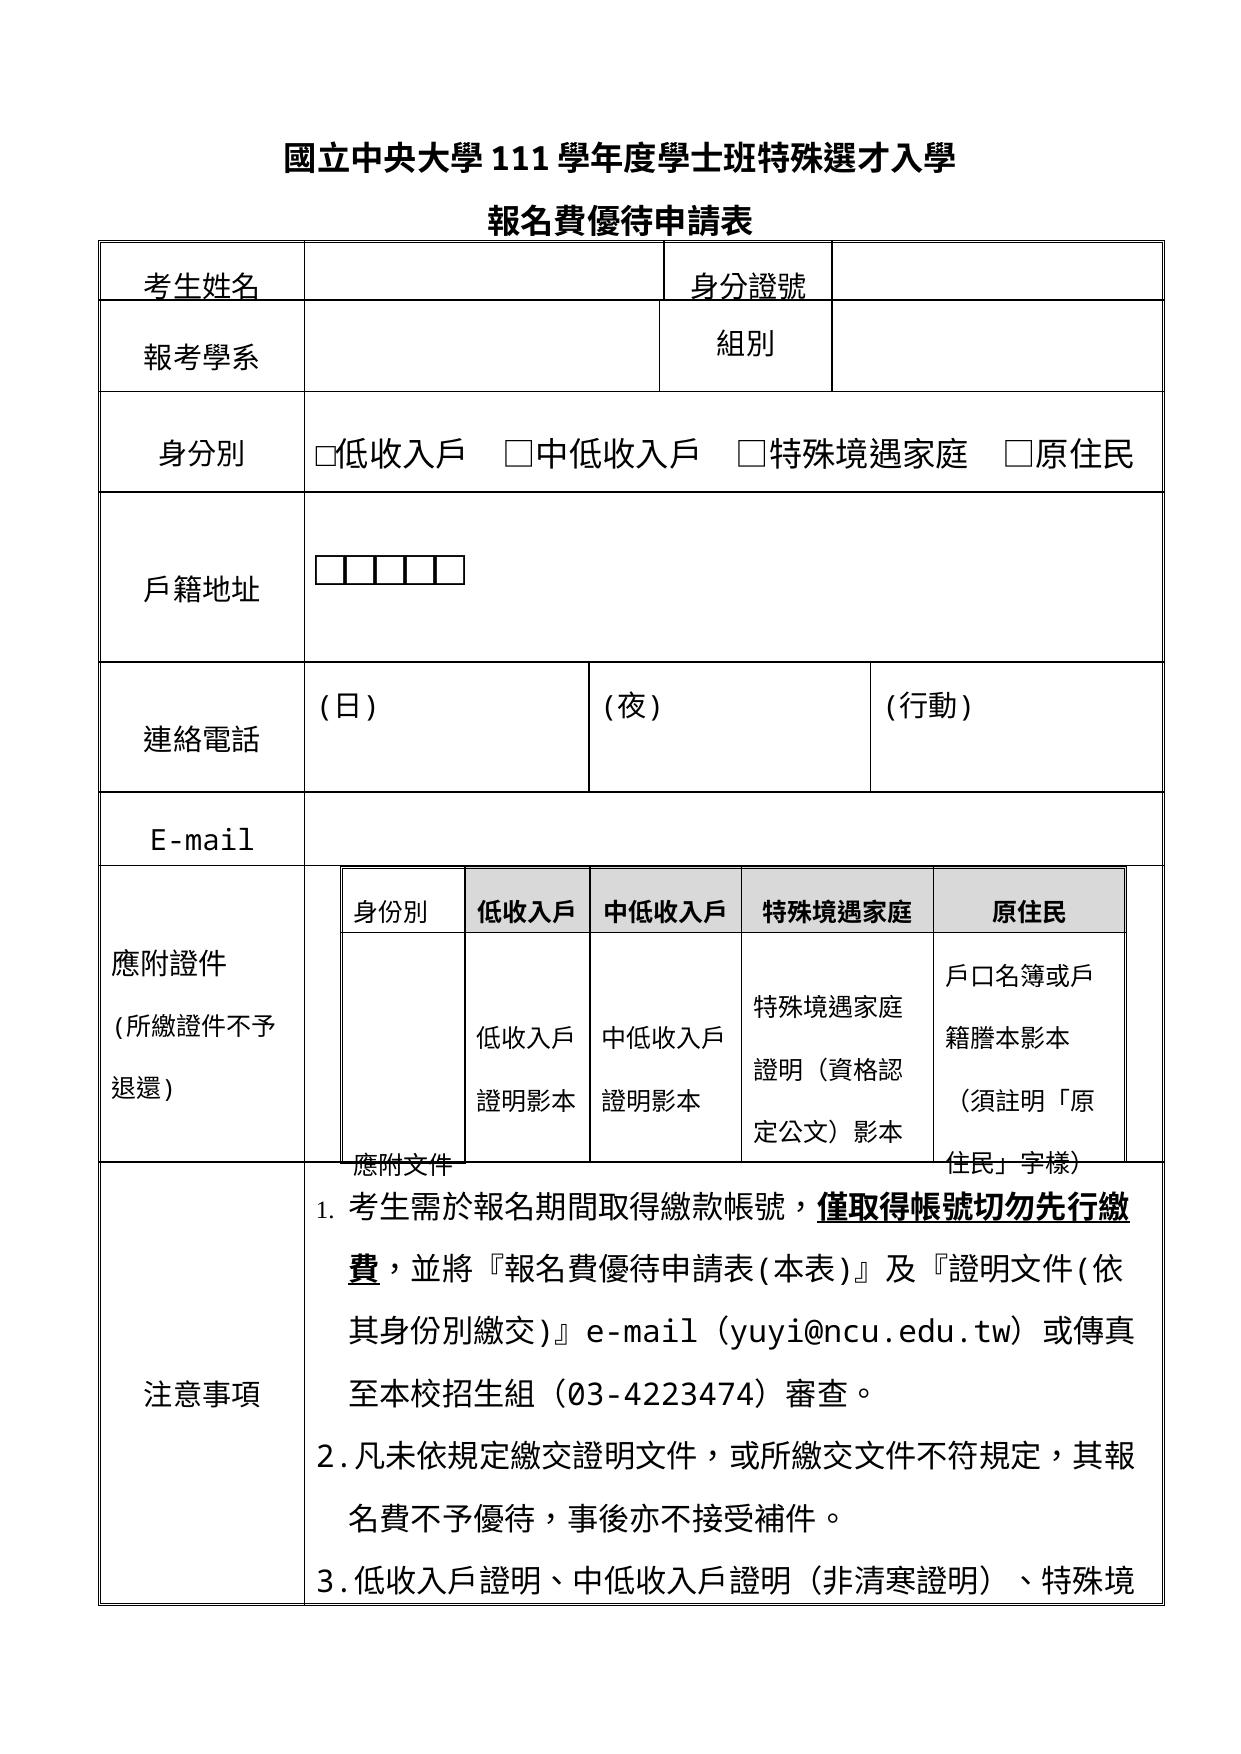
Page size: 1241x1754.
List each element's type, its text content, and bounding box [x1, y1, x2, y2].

table_header 考生姓名 [101, 243, 304, 299]
table_cell □□□□□ [305, 493, 1162, 661]
table_header 身份別 [343, 869, 464, 932]
table_cell E-mail [101, 793, 304, 865]
table_header 身分證號 [665, 243, 831, 299]
table_cell 應附文件 [343, 933, 464, 1161]
table_cell [305, 793, 1162, 865]
table_header [833, 243, 1162, 299]
table_cell 特殊境遇家庭證明（資格認定公文）影本 [742, 933, 933, 1161]
table_cell 中低收入戶證明影本 [591, 933, 741, 1161]
table_cell 應附證件 (所繳證件不予退還) [101, 866, 304, 1161]
table_cell □低收入戶 □中低收入戶 □特殊境遇家庭 □原住民 [305, 392, 1162, 491]
table_cell 低收入戶證明影本 [466, 933, 589, 1161]
table_cell (日) [305, 663, 588, 791]
text 報名費優待申請表 [59, 177, 1181, 239]
table_header 中低收入戶 [591, 869, 741, 932]
table_cell 注意事項 [101, 1163, 304, 1603]
table_cell 戶口名簿或戶籍謄本影本（須註明「原住民」字樣） [934, 933, 1124, 1161]
table_header 特殊境遇家庭 [742, 869, 933, 932]
table_cell 身分別 [101, 392, 304, 491]
text 國立中央大學111學年度學士班特殊選才入學 [59, 114, 1181, 177]
table_header 低收入戶 [466, 869, 589, 932]
table_cell [1127, 866, 1162, 1161]
table_cell 考生需於報名期間取得繳款帳號，僅取得帳號切勿先行繳費，並將『報名費優待申請表(本表)』及『證明文件(依其身份別繳交)』e-mail（yuyi@ncu.edu.tw）或傳真至本校招生組（03-4223474）審查。 凡未依規定繳交證明文件，或所繳交文件不符規定，其報名費不予優待，事後亦不接受補件。 低收入戶證明、中低收入戶證明（非清寒證明）、特殊境遇家庭證明（資格認定公文）係指各地方政府或其依規定授權鄉鎮市區公所開具。 報名費未全部減免之考生，請務必於報名期限內依繳費方式繳交剩餘之報名費，未於報名期限內完成之考生一律不得要求補救措施。 [305, 1163, 1162, 1603]
table_header 原住民 [934, 869, 1124, 932]
table_cell 報考學系 [101, 301, 304, 391]
table_cell 組別 (無則免填) [660, 301, 831, 391]
table_cell [833, 301, 1162, 391]
table_cell 連絡電話 [101, 663, 304, 791]
table_cell [305, 301, 659, 391]
table_cell (行動) [871, 663, 1162, 791]
table_cell (夜) [590, 663, 870, 791]
table_cell [305, 866, 340, 1161]
table_cell 戶籍地址 [101, 493, 304, 661]
table_header [305, 243, 663, 299]
